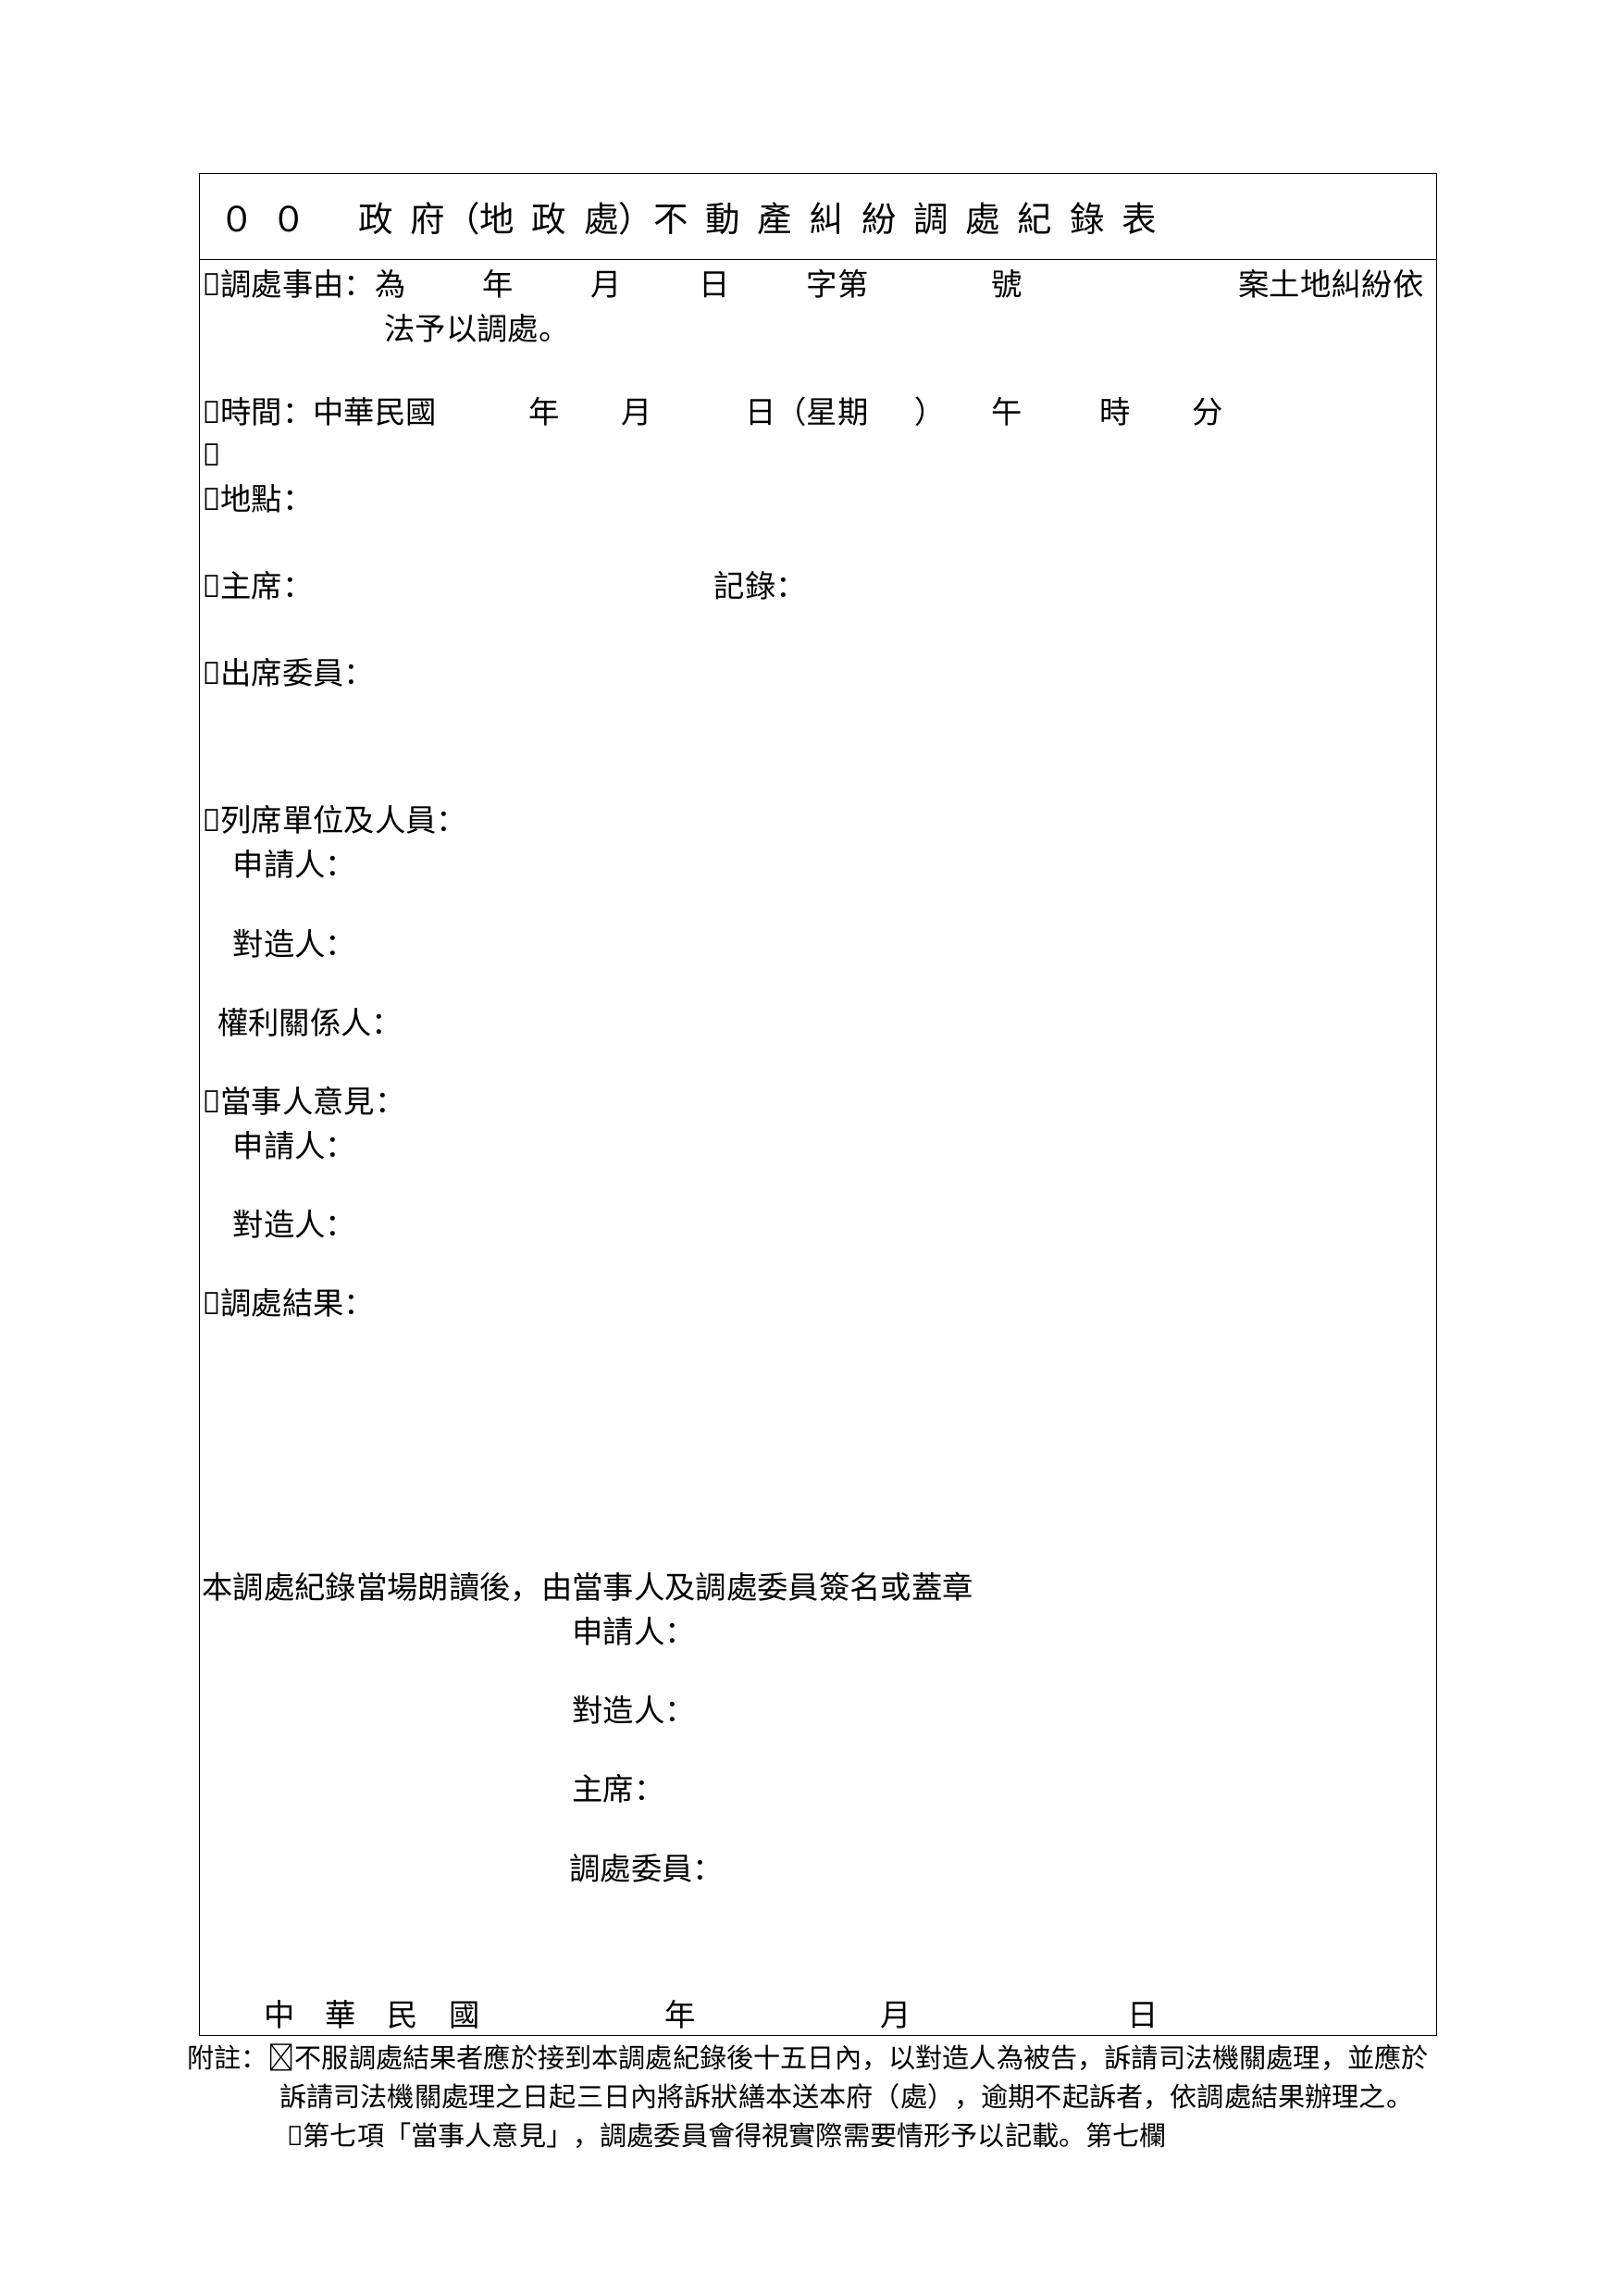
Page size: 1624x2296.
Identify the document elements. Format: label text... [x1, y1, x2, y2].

text 附註：不服調處結果者應於接到本調處紀錄後十五日內，以對造人為被告，訴請司法機關處理，並應於 [187, 2036, 1450, 2076]
text 第七項「當事人意見」，調處委員會得視實際需要情形予以記載。第七欄 [173, 2115, 1450, 2153]
table_cell 調處事由：為 年 月 日 字第 號 案土地糾紛依法予以調處。 時間：中華民國 年 月 日（星期 ） 午 時 分  地點： 主席： 記錄： 出席委員： 列席單位及人員： 申請人： 對造人： 權利關係人： 當事人意見： 申請人： 對造人： 調處結果： 本調處紀錄當場朗讀後，由當事人及調處委員簽名或蓋章 申請人： 對造人： 主席： 調處委員： 中 華 民 國 年 月 日 [200, 260, 1436, 2035]
text 訴請司法機關處理之日起三日內將訴狀繕本送本府（處），逾期不起訴者，依調處結果辦理之。 [266, 2076, 1450, 2115]
table_header ０ ０ 政 府（地 政 處）不 動 產 糾 紛 調 處 紀 錄 表 [200, 174, 1436, 259]
